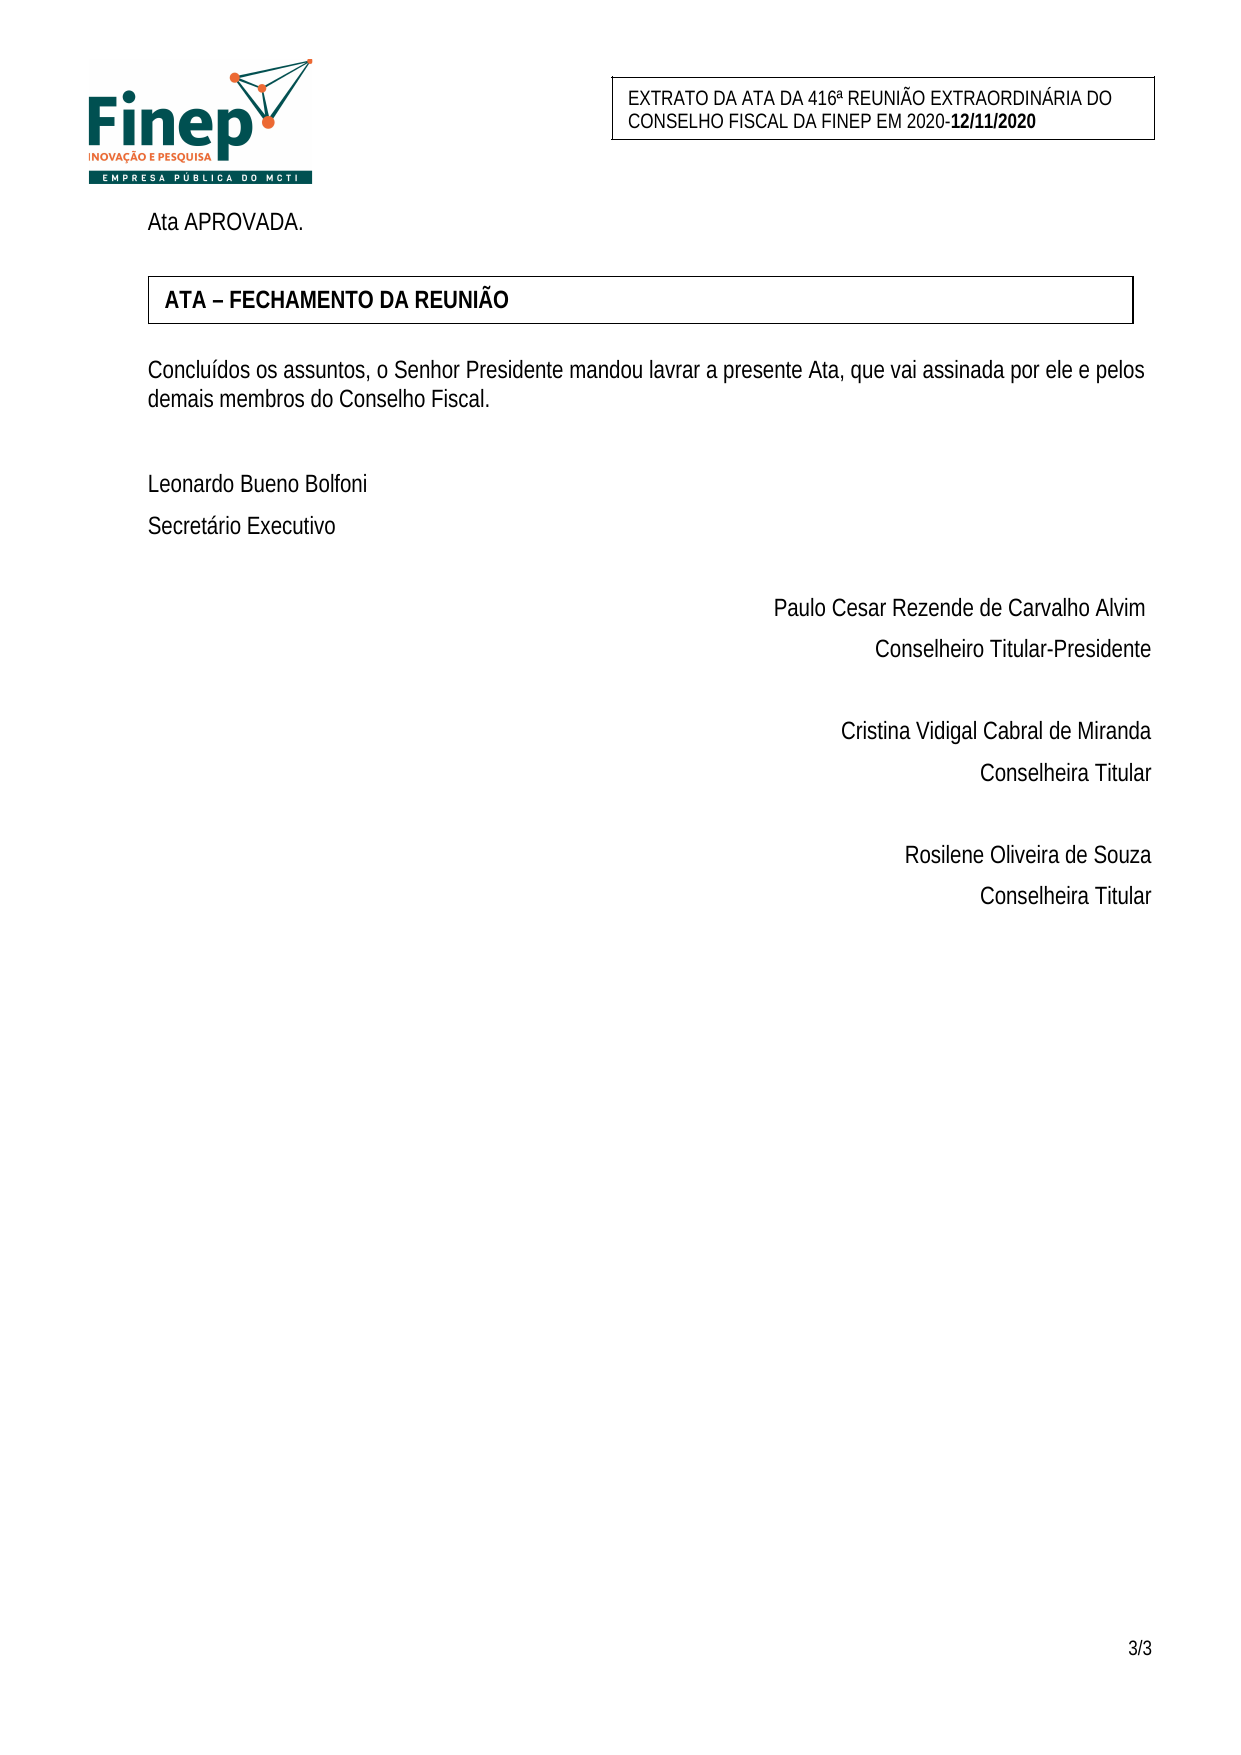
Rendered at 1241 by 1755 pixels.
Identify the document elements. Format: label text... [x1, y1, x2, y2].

text Conselheiro Titular-Presidente [148, 634, 1152, 663]
text Concluídos os assuntos, o Senhor Presidente mandou lavrar a presente Ata, que vai assinada por ele e pelos demais membros do Conselho Fiscal. [148, 355, 1147, 412]
text Ata APROVADA. [148, 207, 1152, 236]
text Conselheira Titular [443, 757, 1152, 786]
text Rosilene Oliveira de Souza [148, 840, 1152, 868]
text Paulo Cesar Rezende de Carvalho Alvim [148, 593, 1152, 622]
text ATA – FECHAMENTO DA REUNIÃO [164, 285, 1117, 313]
text Conselheira Titular [148, 881, 1152, 909]
text Leonardo Bueno Bolfoni [148, 469, 1152, 498]
text Cristina Vidigal Cabral de Miranda [148, 716, 1152, 745]
text Secretário Executivo [148, 511, 1152, 539]
